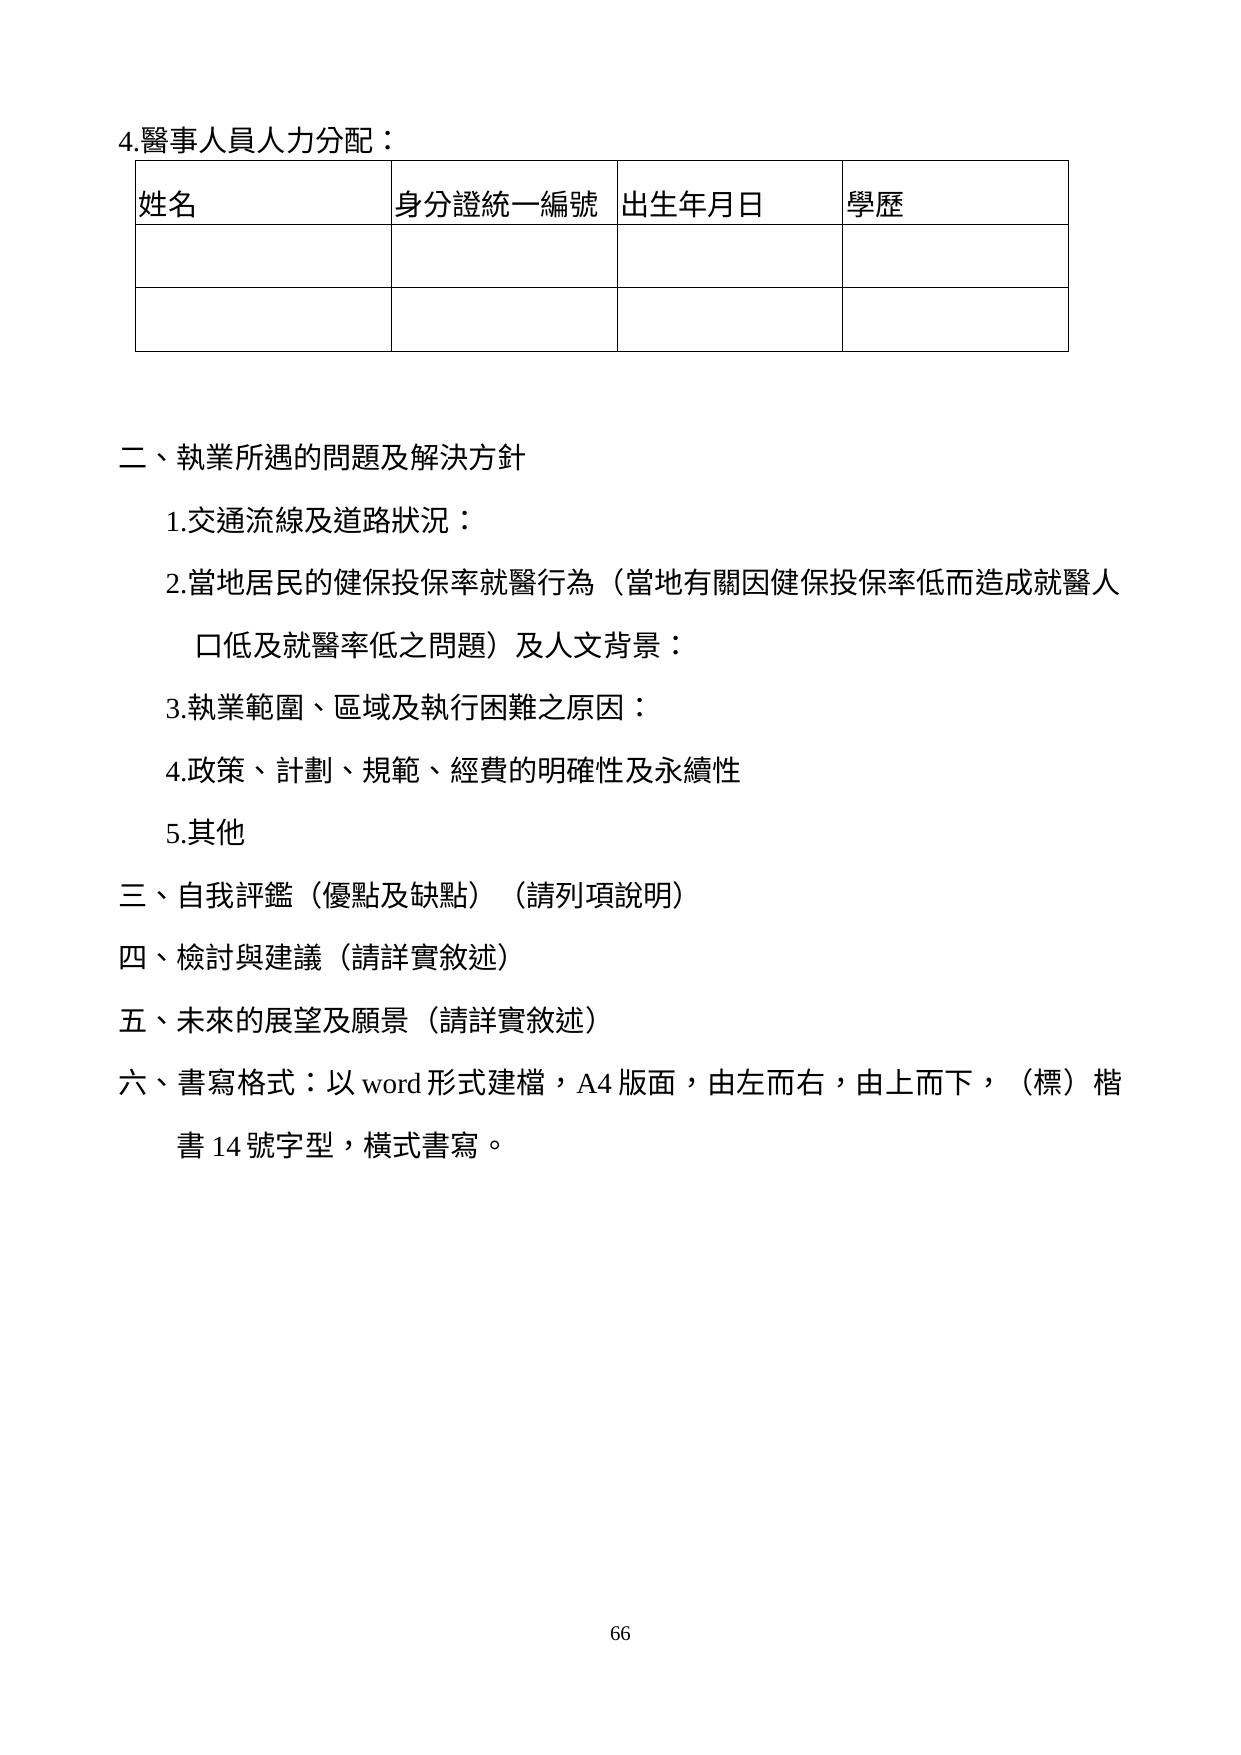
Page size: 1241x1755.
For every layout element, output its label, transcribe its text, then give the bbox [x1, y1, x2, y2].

table_cell [136, 288, 391, 351]
table_cell [618, 225, 842, 287]
table_header 學歷 [843, 161, 1068, 223]
text 2.當地居民的健保投保率就醫行為（當地有關因健保投保率低而造成就醫人口低及就醫率低之問題）及人文背景： [165, 539, 1122, 664]
text 四、檢討與建議（請詳實敘述） [118, 914, 1122, 977]
table_header 出生年月日 [618, 161, 842, 223]
table_cell [136, 225, 391, 287]
text 5.其他 [165, 789, 1122, 852]
text 二、執業所遇的問題及解決方針 [118, 414, 1122, 477]
table_header 身分證統一編號 [392, 161, 617, 223]
text 1.交通流線及道路狀況： [165, 477, 1122, 539]
text 4.政策、計劃、規範、經費的明確性及永續性 [165, 727, 1122, 789]
text 3.執業範圍、區域及執行困難之原因： [165, 664, 1122, 727]
table_header 姓名 [136, 161, 391, 223]
table_cell [843, 288, 1068, 351]
table_cell [843, 225, 1068, 287]
table_cell [618, 288, 842, 351]
text 三、自我評鑑（優點及缺點）（請列項說明） [118, 852, 1122, 914]
table_cell [392, 225, 617, 287]
text 4.醫事人員人力分配： [118, 97, 1122, 160]
text 五、未來的展望及願景（請詳實敘述） [118, 977, 1122, 1039]
text 六、書寫格式：以word形式建檔，A4版面，由左而右，由上而下，（標）楷書14號字型，橫式書寫。 [118, 1039, 1122, 1164]
table_cell [392, 288, 617, 351]
